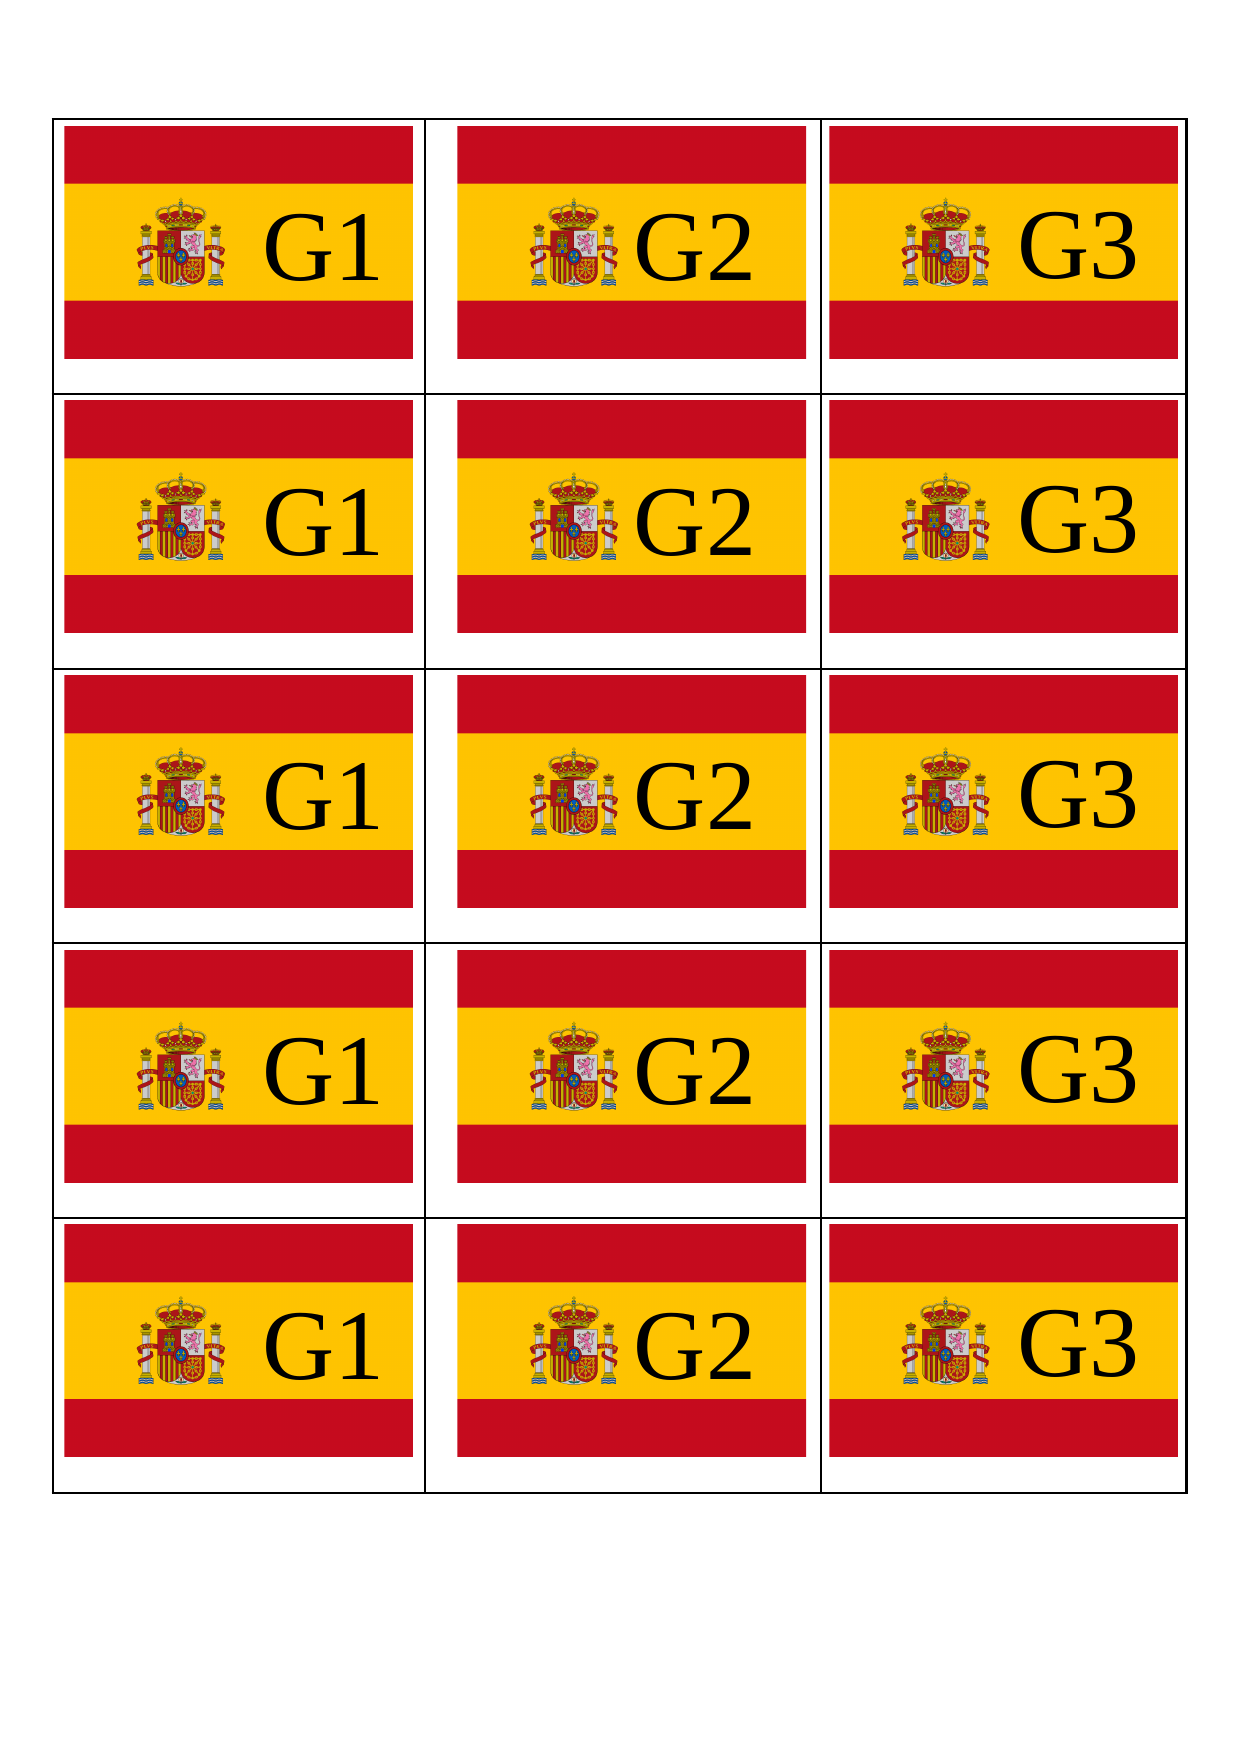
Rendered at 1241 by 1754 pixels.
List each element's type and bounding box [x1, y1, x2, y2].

table_cell [822, 1219, 1185, 1492]
table_cell [426, 670, 820, 942]
table_cell [54, 944, 424, 1217]
table_header [822, 120, 1185, 393]
table_header [426, 120, 820, 393]
picture [829, 675, 1178, 908]
picture [64, 675, 413, 908]
picture [64, 126, 413, 359]
table_cell [426, 1219, 820, 1492]
picture [64, 400, 413, 633]
picture [457, 1224, 807, 1457]
table_cell [822, 944, 1185, 1217]
picture [64, 1224, 413, 1457]
picture [457, 950, 807, 1183]
table_cell [426, 944, 820, 1217]
table_cell [822, 395, 1185, 667]
picture [457, 675, 807, 908]
picture [457, 126, 807, 359]
picture [829, 126, 1178, 359]
picture [457, 400, 807, 633]
picture [829, 400, 1178, 633]
picture [829, 1224, 1178, 1457]
table_header [54, 120, 424, 393]
table_cell [54, 670, 424, 942]
table_cell [822, 670, 1185, 942]
picture [64, 950, 413, 1183]
table_cell [54, 395, 424, 667]
table_cell [426, 395, 820, 667]
table_cell [54, 1219, 424, 1492]
picture [829, 950, 1178, 1183]
